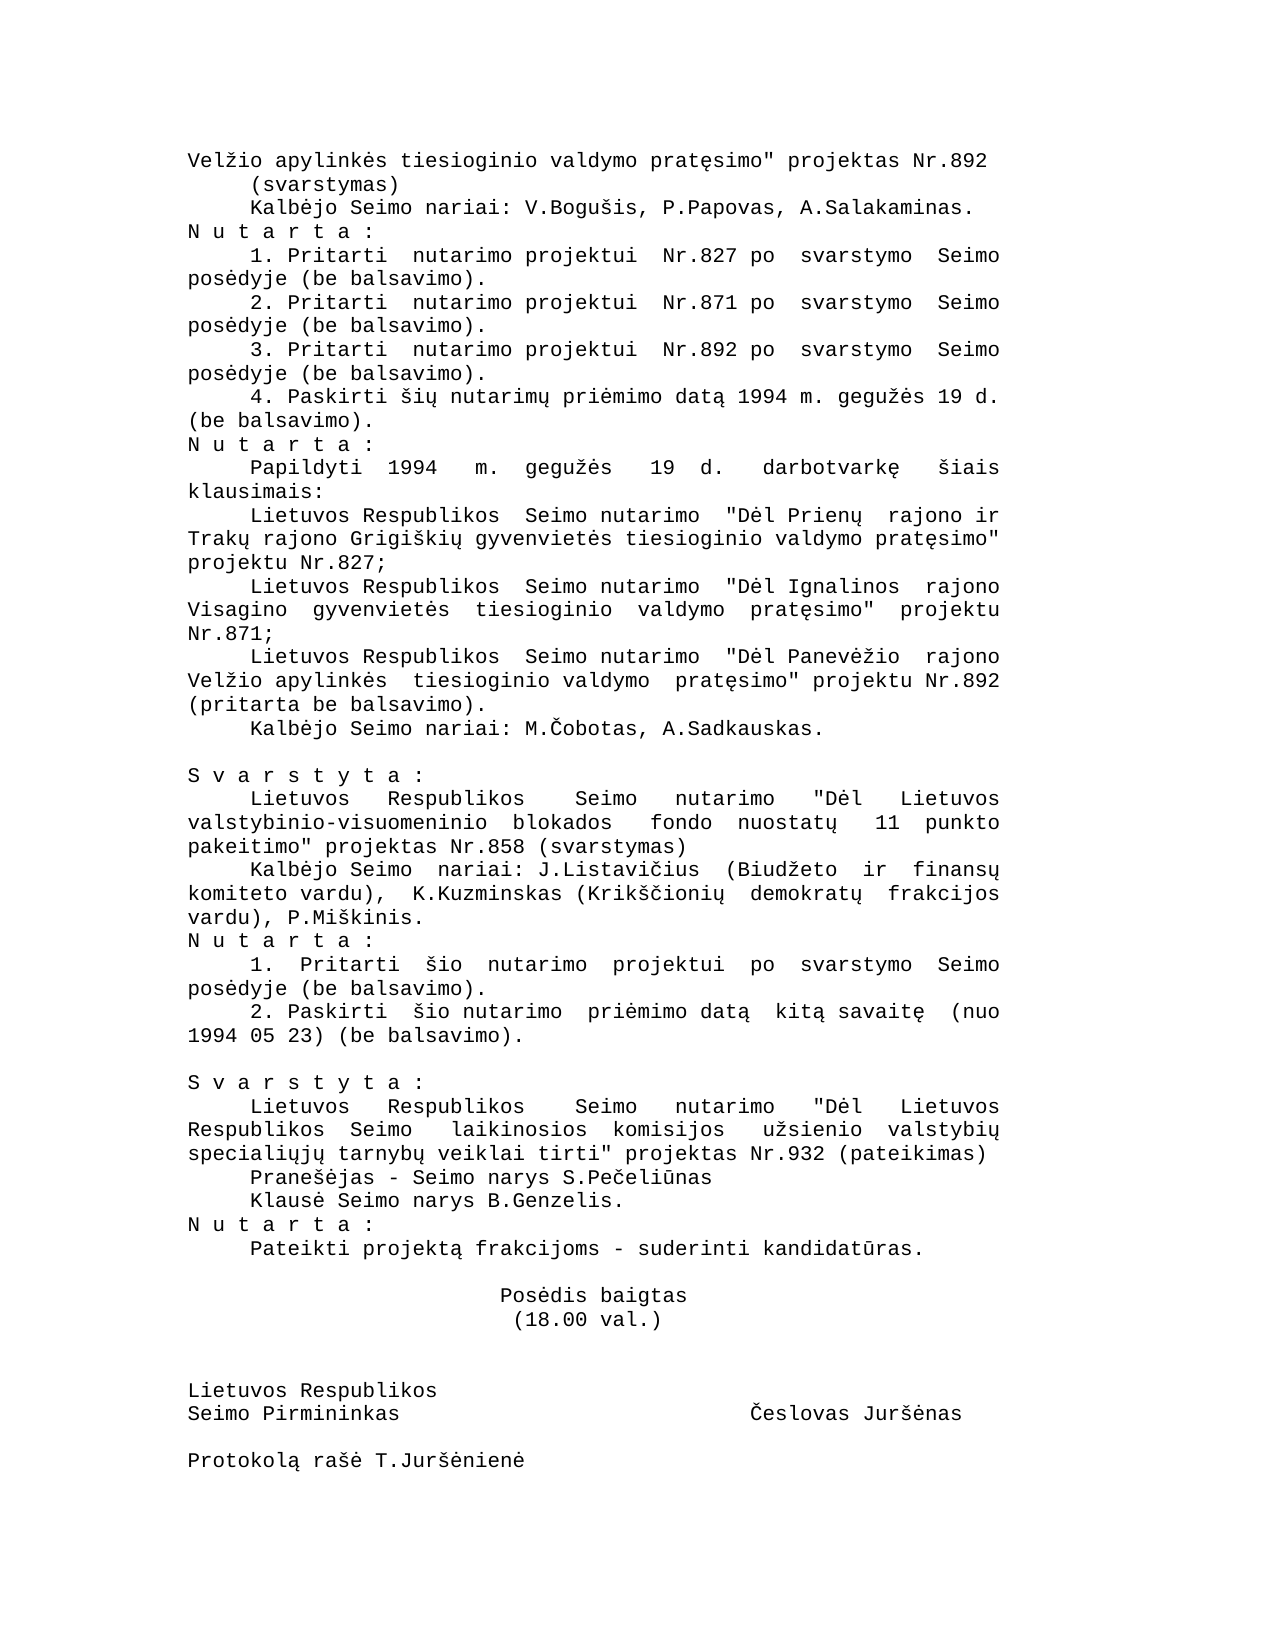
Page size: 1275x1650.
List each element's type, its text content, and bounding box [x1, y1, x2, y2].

text Papildyti 1994 m. gegužės 19 d. darbotvarkę šiais [187, 457, 1087, 481]
text Kalbėjo Seimo nariai: V.Bogušis, P.Papovas, A.Salakaminas. [187, 197, 1087, 221]
text N u t a r t a : [187, 1214, 1087, 1238]
text Lietuvos Respublikos Seimo nutarimo "Dėl Lietuvos [187, 1096, 1087, 1119]
text Nr.871; [187, 623, 1087, 647]
text 4. Paskirti šių nutarimų priėmimo datą 1994 m. gegužės 19 d. [187, 386, 1087, 410]
text komiteto vardu), K.Kuzminskas (Krikščionių demokratų frakcijos [187, 883, 1087, 907]
text Lietuvos Respublikos Seimo nutarimo "Dėl Prienų rajono ir [187, 505, 1087, 528]
text specialiųjų tarnybų veiklai tirti" projektas Nr.932 (pateikimas) [187, 1143, 1087, 1167]
text posėdyje (be balsavimo). [187, 363, 1087, 386]
text (18.00 val.) [187, 1309, 1087, 1332]
text Posėdis baigtas [187, 1285, 1087, 1309]
text 2. Pritarti nutarimo projektui Nr.871 po svarstymo Seimo [187, 292, 1087, 316]
text Visagino gyvenvietės tiesioginio valdymo pratęsimo" projektu [187, 599, 1087, 623]
text Klausė Seimo narys B.Genzelis. [187, 1190, 1087, 1214]
text S v a r s t y t a : [187, 765, 1087, 788]
text Pranešėjas - Seimo narys S.Pečeliūnas [187, 1167, 1087, 1190]
text Lietuvos Respublikos Seimo nutarimo "Dėl Panevėžio rajono [187, 647, 1087, 670]
text (be balsavimo). [187, 410, 1087, 434]
text posėdyje (be balsavimo). [187, 268, 1087, 292]
text (svarstymas) [187, 174, 1087, 197]
text Velžio apylinkės tiesioginio valdymo pratęsimo" projektu Nr.892 [187, 670, 1087, 694]
text N u t a r t a : [187, 221, 1087, 244]
text Respublikos Seimo laikinosios komisijos užsienio valstybių [187, 1119, 1087, 1143]
text Lietuvos Respublikos [187, 1379, 1087, 1403]
text Lietuvos Respublikos Seimo nutarimo "Dėl Lietuvos [187, 788, 1087, 812]
text 3. Pritarti nutarimo projektui Nr.892 po svarstymo Seimo [187, 339, 1087, 363]
text Pateikti projektą frakcijoms - suderinti kandidatūras. [187, 1238, 1087, 1261]
text (pritarta be balsavimo). [187, 694, 1087, 717]
text 2. Paskirti šio nutarimo priėmimo datą kitą savaitę (nuo [187, 1001, 1087, 1025]
text N u t a r t a : [187, 930, 1087, 954]
text Protokolą rašė T.Juršėnienė [187, 1451, 1087, 1474]
text 1994 05 23) (be balsavimo). [187, 1025, 1087, 1048]
text projektu Nr.827; [187, 552, 1087, 576]
text Lietuvos Respublikos Seimo nutarimo "Dėl Ignalinos rajono [187, 576, 1087, 599]
text klausimais: [187, 481, 1087, 505]
text vardu), P.Miškinis. [187, 907, 1087, 930]
text S v a r s t y t a : [187, 1072, 1087, 1096]
text N u t a r t a : [187, 434, 1087, 457]
text pakeitimo" projektas Nr.858 (svarstymas) [187, 836, 1087, 859]
text valstybinio-visuomeninio blokados fondo nuostatų 11 punkto [187, 812, 1087, 836]
text Seimo Pirmininkas Česlovas Juršėnas [187, 1403, 1087, 1427]
text Trakų rajono Grigiškių gyvenvietės tiesioginio valdymo pratęsimo" [187, 528, 1087, 552]
text posėdyje (be balsavimo). [187, 978, 1087, 1001]
text 1. Pritarti šio nutarimo projektui po svarstymo Seimo [187, 954, 1087, 978]
text Kalbėjo Seimo nariai: J.Listavičius (Biudžeto ir finansų [187, 859, 1087, 883]
text Kalbėjo Seimo nariai: M.Čobotas, A.Sadkauskas. [187, 717, 1087, 741]
text posėdyje (be balsavimo). [187, 316, 1087, 339]
text Velžio apylinkės tiesioginio valdymo pratęsimo" projektas Nr.892 [187, 150, 1087, 174]
text 1. Pritarti nutarimo projektui Nr.827 po svarstymo Seimo [187, 244, 1087, 268]
